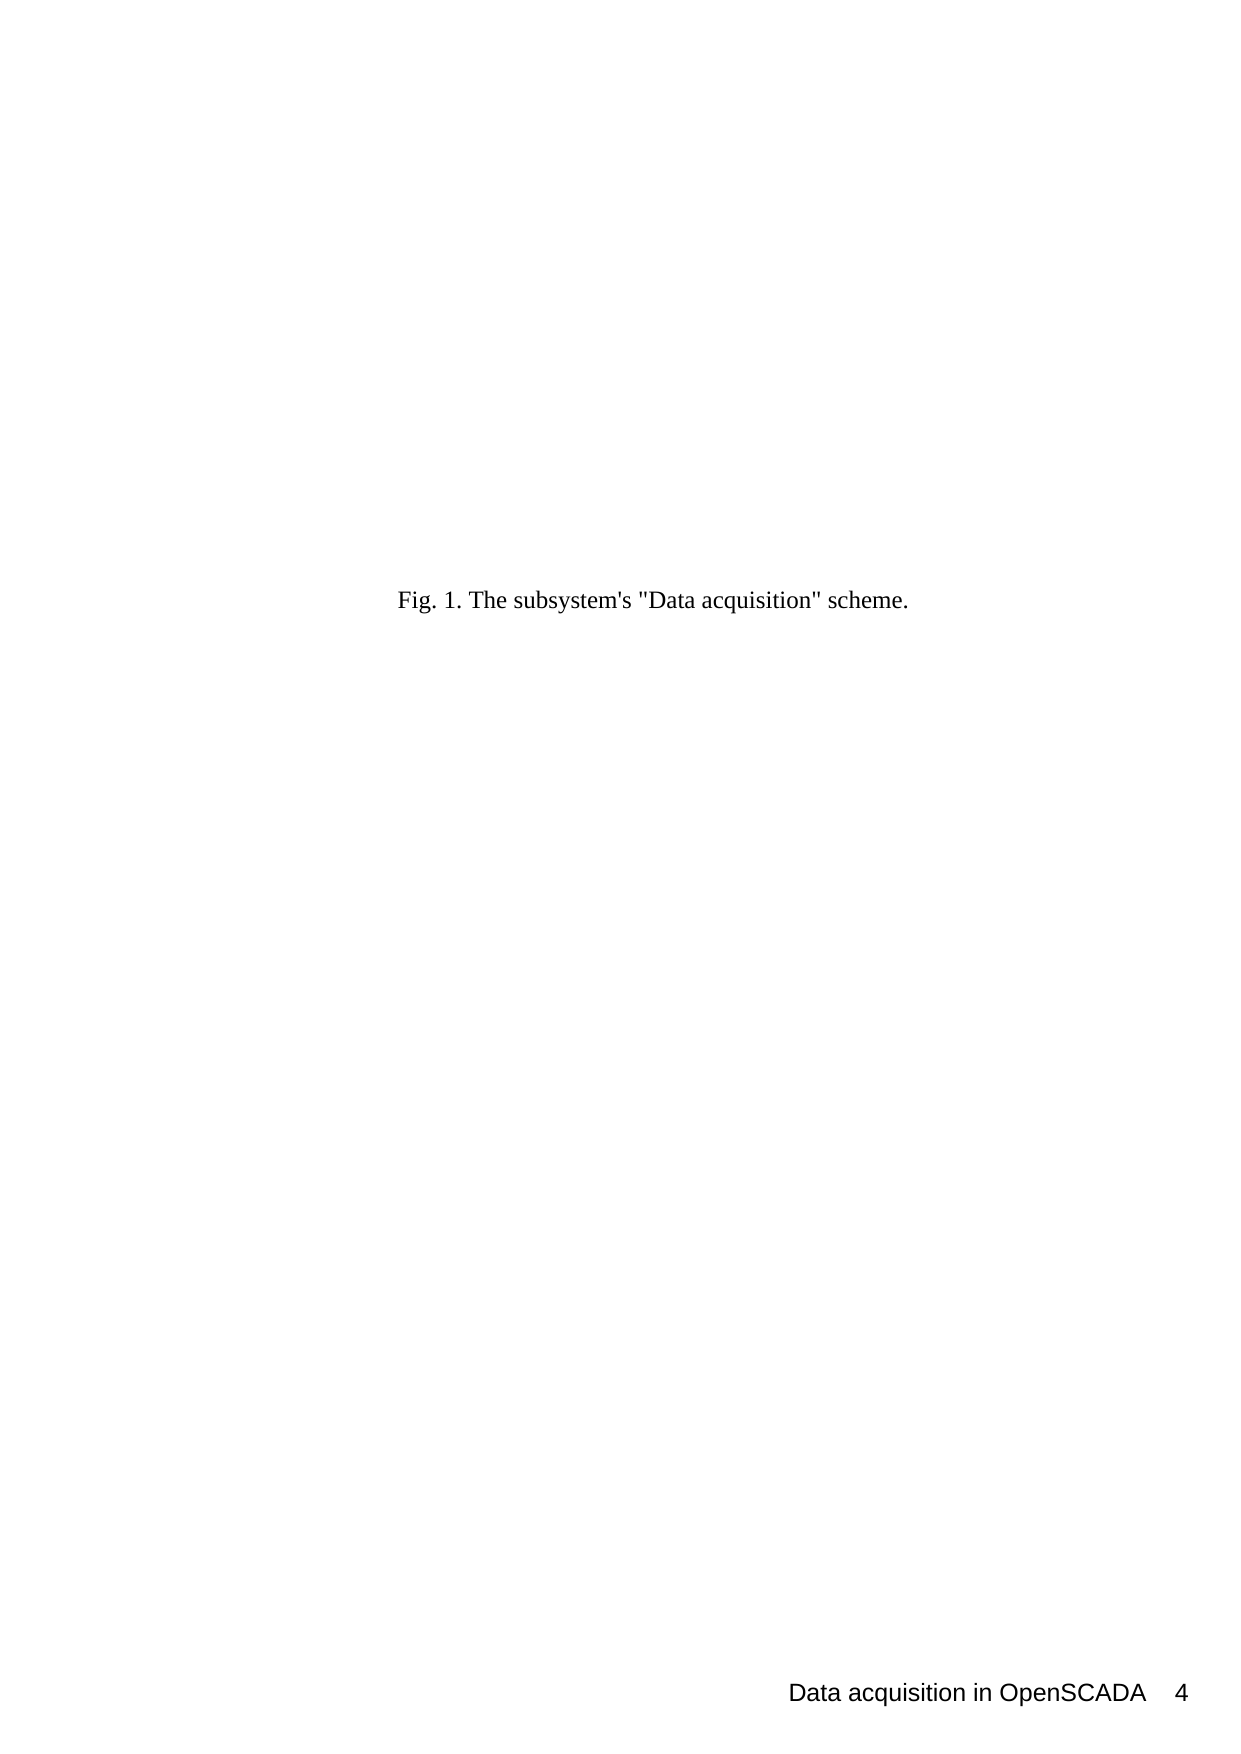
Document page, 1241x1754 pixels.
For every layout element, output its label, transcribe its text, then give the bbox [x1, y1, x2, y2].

text Fig. 1. The subsystem's "Data acquisition" scheme. [118, 75, 1188, 614]
